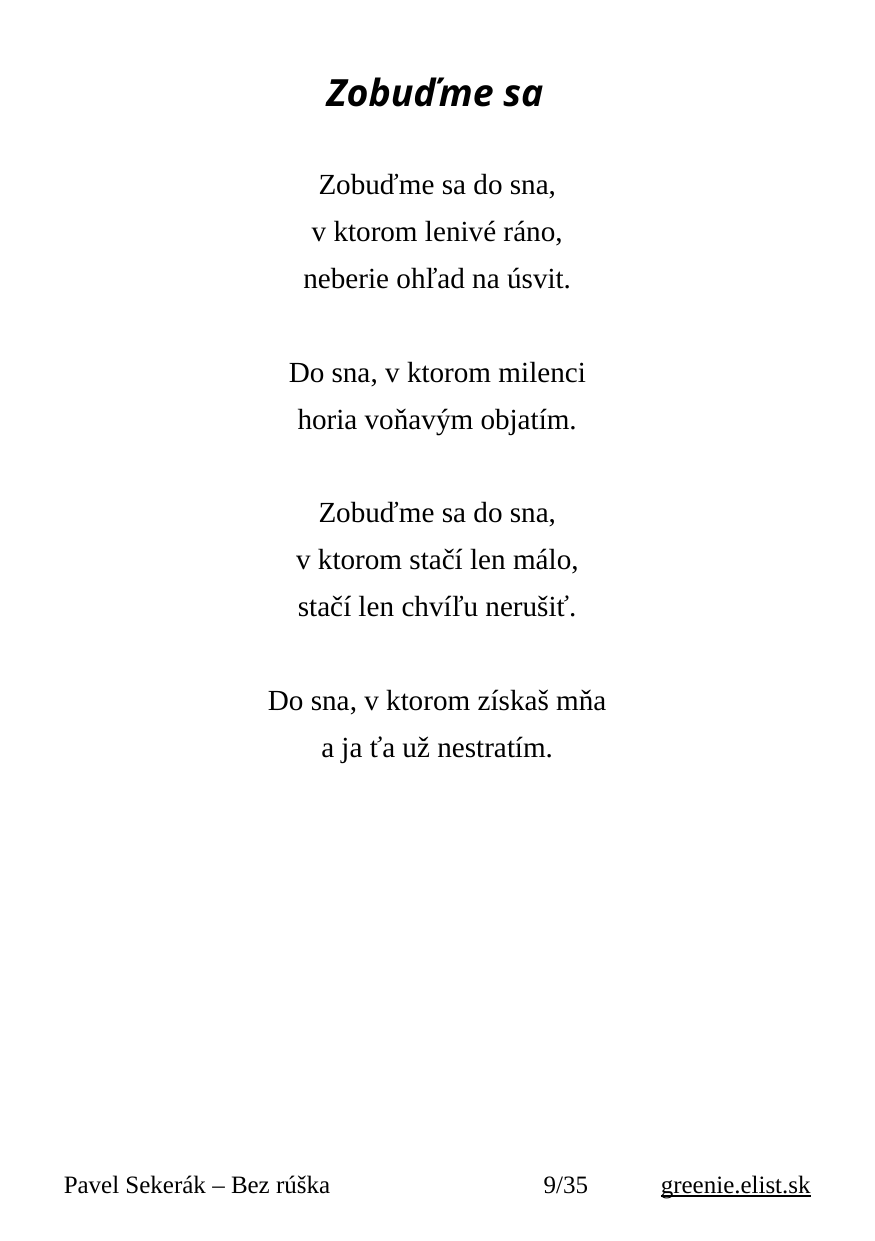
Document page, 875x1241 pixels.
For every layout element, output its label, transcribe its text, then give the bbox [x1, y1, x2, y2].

text Do sna, v ktorom milenci [41, 355, 833, 388]
text neberie ohľad na úsvit. [41, 261, 833, 295]
subtitle Zobuďme sa [41, 66, 833, 117]
text Do sna, v ktorom získaš mňa [41, 683, 833, 717]
text horia voňavým objatím. [41, 402, 833, 435]
text a ja ťa už nestratím. [41, 730, 833, 763]
text stačí len chvíľu nerušiť. [41, 589, 833, 623]
text Zobuďme sa do sna, [41, 496, 833, 529]
text v ktorom lenivé ráno, [41, 214, 833, 248]
text Zobuďme sa do sna, [41, 167, 833, 201]
text v ktorom stačí len málo, [41, 542, 833, 576]
